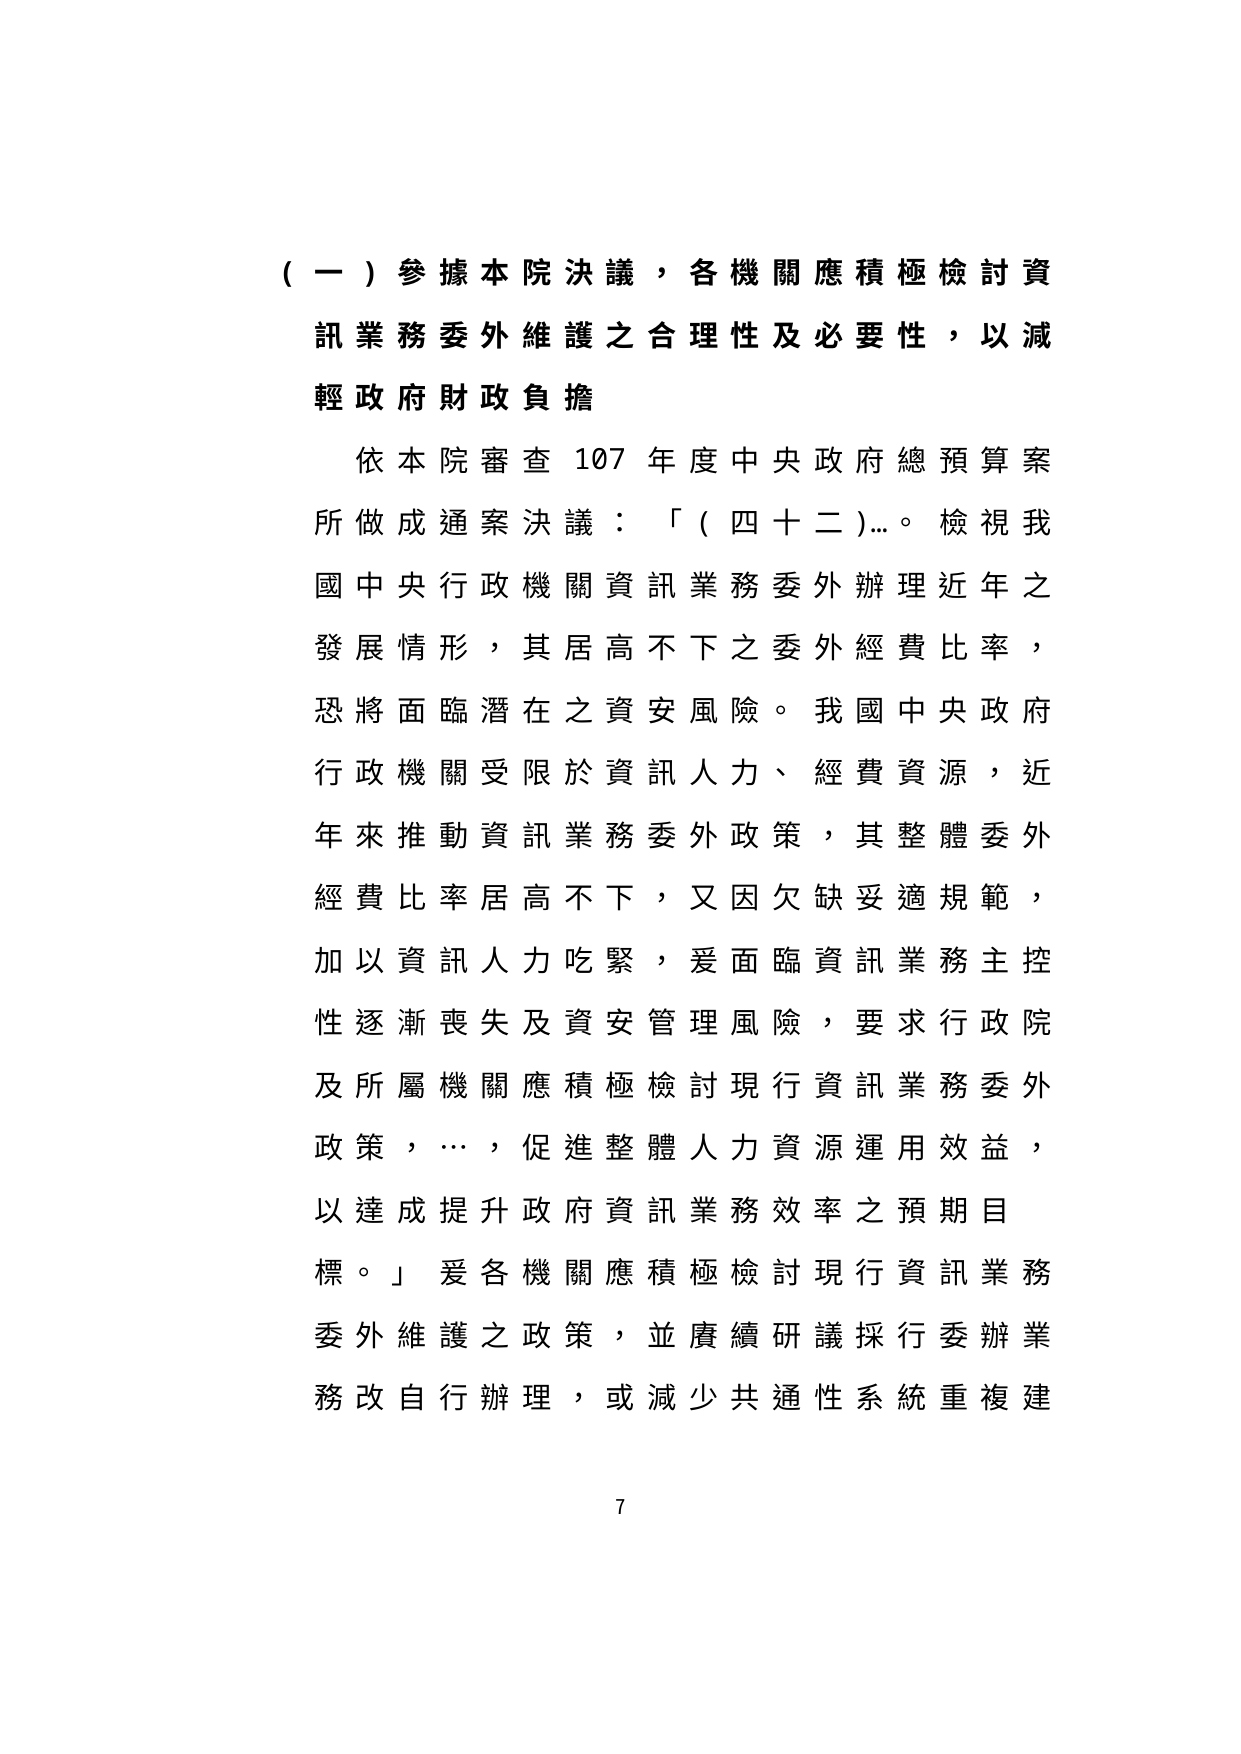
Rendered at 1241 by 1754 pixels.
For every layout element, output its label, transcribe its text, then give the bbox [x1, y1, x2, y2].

text (一)參據本院決議，各機關應積極檢討資訊業務委外維護之合理性及必要性，以減輕政府財政負擔 [242, 229, 1058, 417]
text 依本院審查107年度中央政府總預算案所做成通案決議：「(四十二)…。檢視我國中央行政機關資訊業務委外辦理近年之發展情形，其居高不下之委外經費比率，恐將面臨潛在之資安風險。我國中央政府行政機關受限於資訊人力、經費資源，近年來推動資訊業務委外政策，其整體委外經費比率居高不下，又因欠缺妥適規範，加以資訊人力吃緊，爰面臨資訊業務主控性逐漸喪失及資安管理風險，要求行政院及所屬機關應積極檢討現行資訊業務委外政策，…，促進整體人力資源運用效益，以達成提升政府資訊業務效率之預期目標。」爰各機關應積極檢討現行資訊業務委外維護之政策，並賡續研議採行委辦業務改自行辦理，或減少共通性系統重複建 [271, 417, 1058, 1417]
